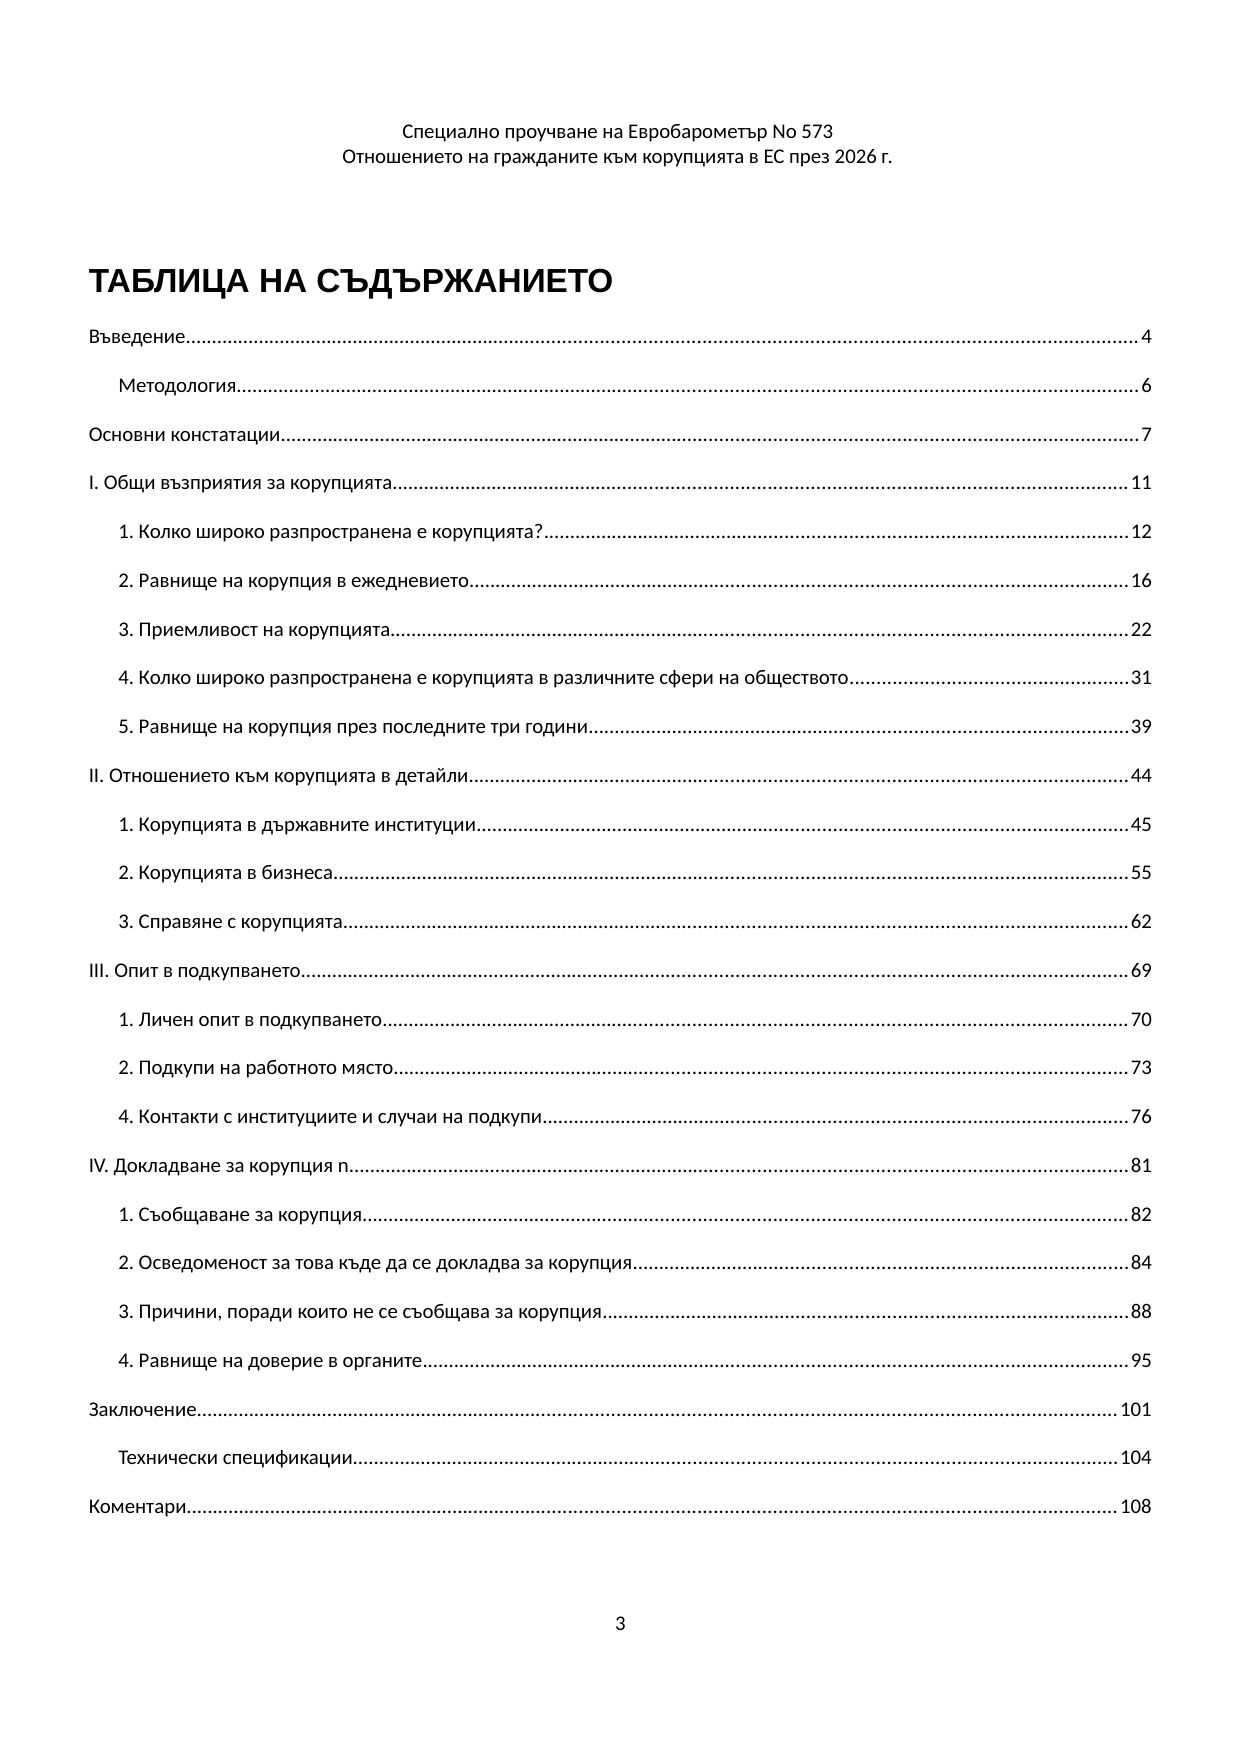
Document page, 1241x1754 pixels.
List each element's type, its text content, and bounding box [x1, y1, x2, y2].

text 2. Подкупи на работното място 73 [118, 1054, 1152, 1080]
text Коментари 108 [88, 1493, 1152, 1519]
text Основни констатации 7 [88, 421, 1152, 446]
text 5. Равнище на корупция през последните три години 39 [118, 713, 1152, 739]
text IV. Докладване за корупция n 81 [88, 1152, 1152, 1177]
text 4. Контакти с институциите и случаи на подкупи 76 [118, 1103, 1152, 1129]
text 1. Колко широко разпространена е корупцията? 12 [118, 518, 1152, 544]
text Технически спецификации 104 [118, 1444, 1152, 1470]
text 1. Личен опит в подкупването 70 [118, 1006, 1152, 1031]
text 2. Равнище на корупция в ежедневието 16 [118, 567, 1152, 592]
text Въведение 4 [88, 323, 1152, 349]
text Методология 6 [118, 372, 1152, 397]
text II. Отношението към корупцията в детайли 44 [88, 762, 1152, 787]
text 4. Колко широко разпространена е корупцията в различните сфери на обществото 31 [118, 664, 1152, 690]
text 2. Осведоменост за това къде да се докладва за корупция 84 [118, 1249, 1152, 1275]
text 4. Равнище на доверие в органите 95 [118, 1347, 1152, 1372]
subtitle ТАБЛИЦА НА СЪДЪРЖАНИЕТО [88, 261, 1152, 299]
text I. Общи възприятия за корупцията 11 [88, 469, 1152, 495]
text 2. Корупцията в бизнеса 55 [118, 859, 1152, 885]
text 3. Причини, поради които не се съобщава за корупция 88 [118, 1298, 1152, 1324]
text 3. Приемливост на корупцията 22 [118, 616, 1152, 641]
text 1. Корупцията в държавните институции 45 [118, 811, 1152, 836]
text Заключение 101 [88, 1396, 1152, 1421]
text 1. Съобщаване за корупция 82 [118, 1201, 1152, 1226]
text 3. Справяне с корупцията 62 [118, 908, 1152, 934]
text III. Опит в подкупването 69 [88, 957, 1152, 982]
